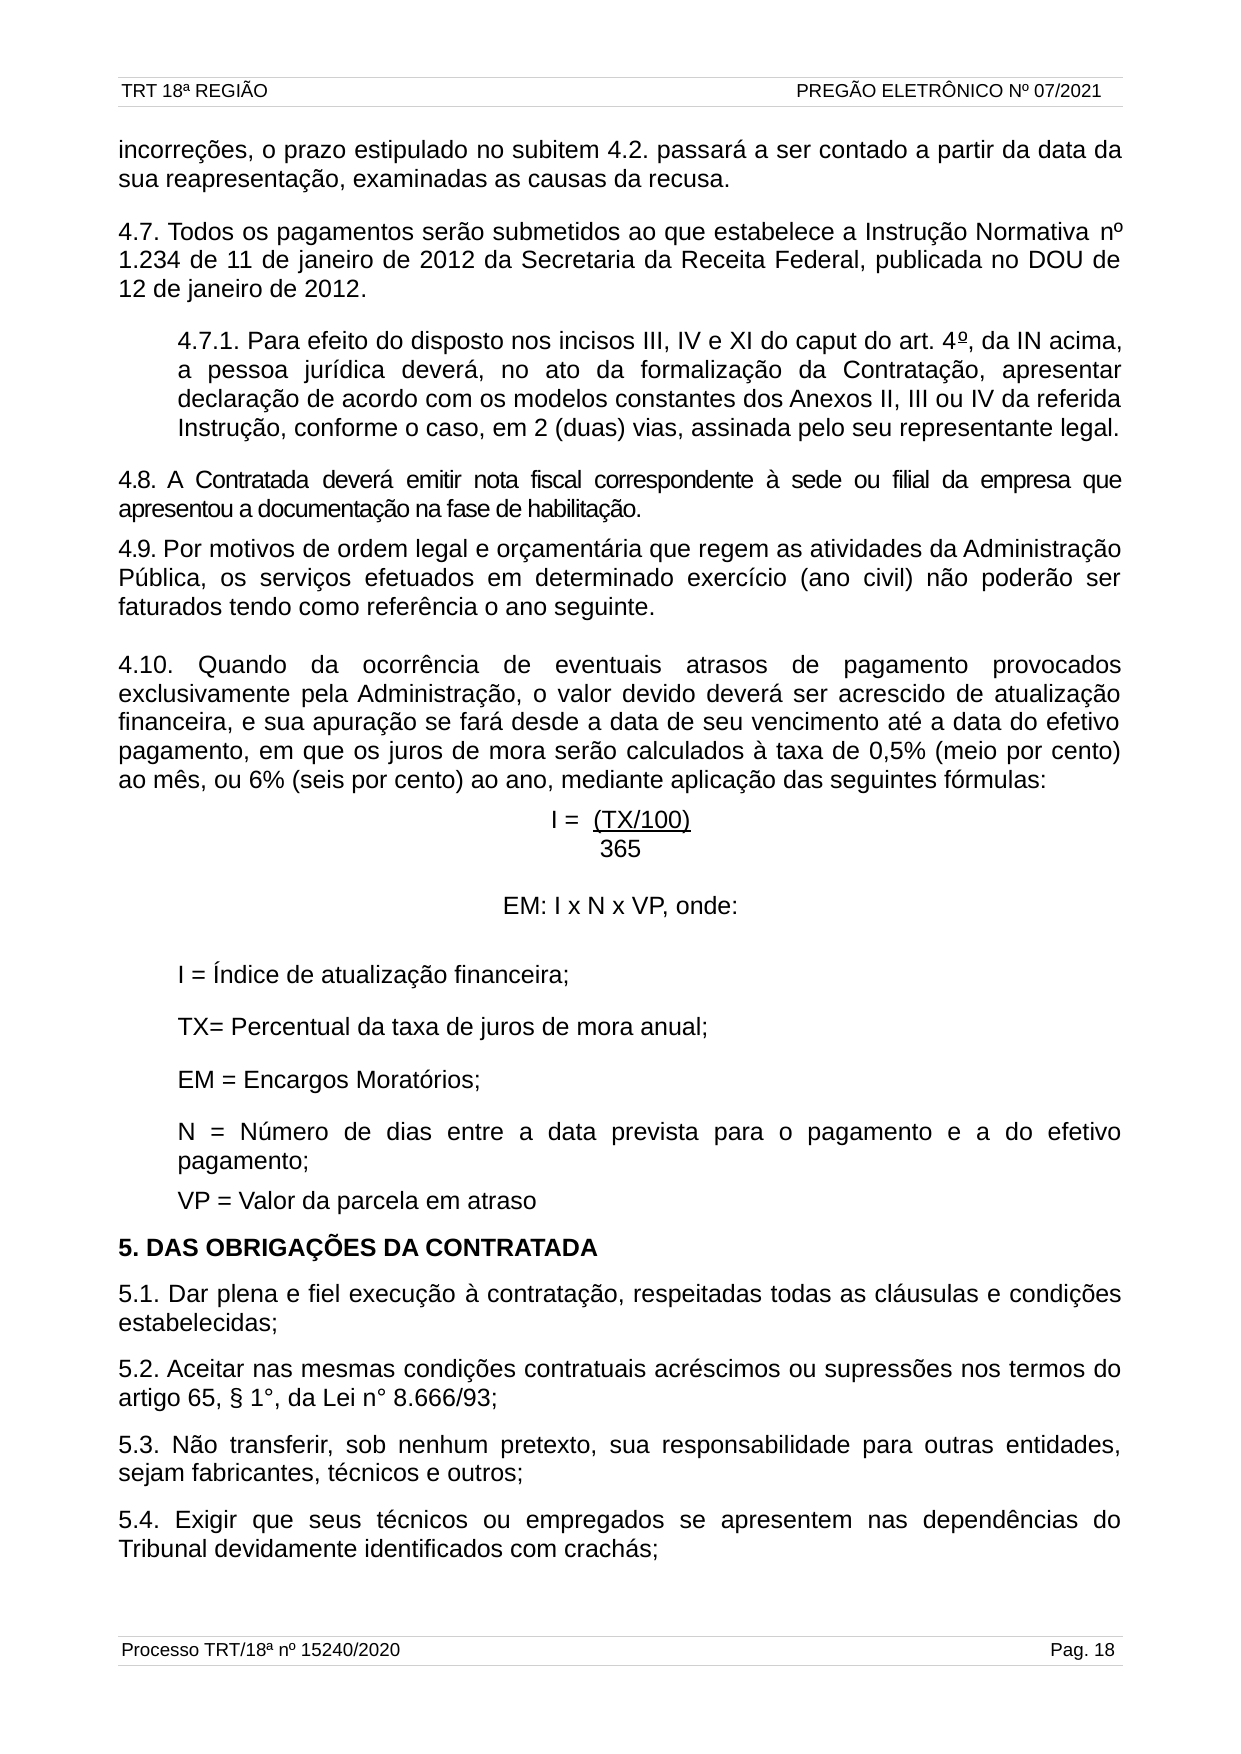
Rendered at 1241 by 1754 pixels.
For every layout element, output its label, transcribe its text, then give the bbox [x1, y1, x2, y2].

text I = Índice de atualização financeira; [177, 960, 1123, 989]
text VP = Valor da parcela em atraso [177, 1186, 1123, 1215]
text 5.3. Não transferir, sob nenhum pretexto, sua responsabilidade para outras entidades, sejam fabricantes, técnicos e outros; [118, 1429, 1123, 1487]
text I = (TX/100) [118, 805, 1123, 834]
text 4.7. Todos os pagamentos serão submetidos ao que estabelece a Instrução Normativa nº 1.234 de 11 de janeiro de 2012 da Secretaria da Receita Federal, publicada no DOU de 12 de janeiro de 2012. [118, 217, 1123, 303]
text EM: I x N x VP, onde: [118, 891, 1123, 920]
text 5.2. Aceitar nas mesmas condições contratuais acréscimos ou supressões nos termos do artigo 65, § 1°, da Lei n° 8.666/93; [118, 1354, 1123, 1412]
text 5.1. Dar plena e fiel execução à contratação, respeitadas todas as cláusulas e condições estabelecidas; [118, 1279, 1123, 1337]
text 4.7.1. Para efeito do disposto nos incisos III, IV e XI do caput do art. 4º, da IN acima, a pessoa jurídica deverá, no ato da formalização da Contratação, apresentar declaração de acordo com os modelos constantes dos Anexos II, III ou IV da referida Instrução, conforme o caso, em 2 (duas) vias, assinada pelo seu representante legal. [177, 326, 1123, 441]
text N = Número de dias entre a data prevista para o pagamento e a do efetivo pagamento; [177, 1117, 1123, 1174]
text 4.9. Por motivos de ordem legal e orçamentária que regem as atividades da Administração Pública, os serviços efetuados em determinado exercício (ano civil) não poderão ser faturados tendo como referência o ano seguinte. [118, 534, 1123, 620]
text TX= Percentual da taxa de juros de mora anual; [177, 1012, 1123, 1041]
text EM = Encargos Moratórios; [177, 1065, 1123, 1093]
text 5.4. Exigir que seus técnicos ou empregados se apresentem nas dependências do Tribunal devidamente identificados com crachás; [118, 1505, 1123, 1562]
text 5. DAS OBRIGAÇÕES DA CONTRATADA [118, 1233, 1123, 1261]
text 4.8. A Contratada deverá emitir nota fiscal correspondente à sede ou filial da empresa que apresentou a documentação na fase de habilitação. [118, 465, 1123, 522]
text 4.10. Quando da ocorrência de eventuais atrasos de pagamento provocados exclusivamente pela Administração, o valor devido deverá ser acrescido de atualização financeira, e sua apuração se fará desde a data de seu vencimento até a data do efetivo pagamento, em que os juros de mora serão calculados à taxa de 0,5% (meio por cento) ao mês, ou 6% (seis por cento) ao ano, mediante aplicação das seguintes fórmulas: [118, 650, 1123, 794]
text 365 [118, 834, 1123, 863]
text incorreções, o prazo estipulado no subitem 4.2. passará a ser contado a partir da data da sua reapresentação, examinadas as causas da recusa. [118, 136, 1123, 193]
